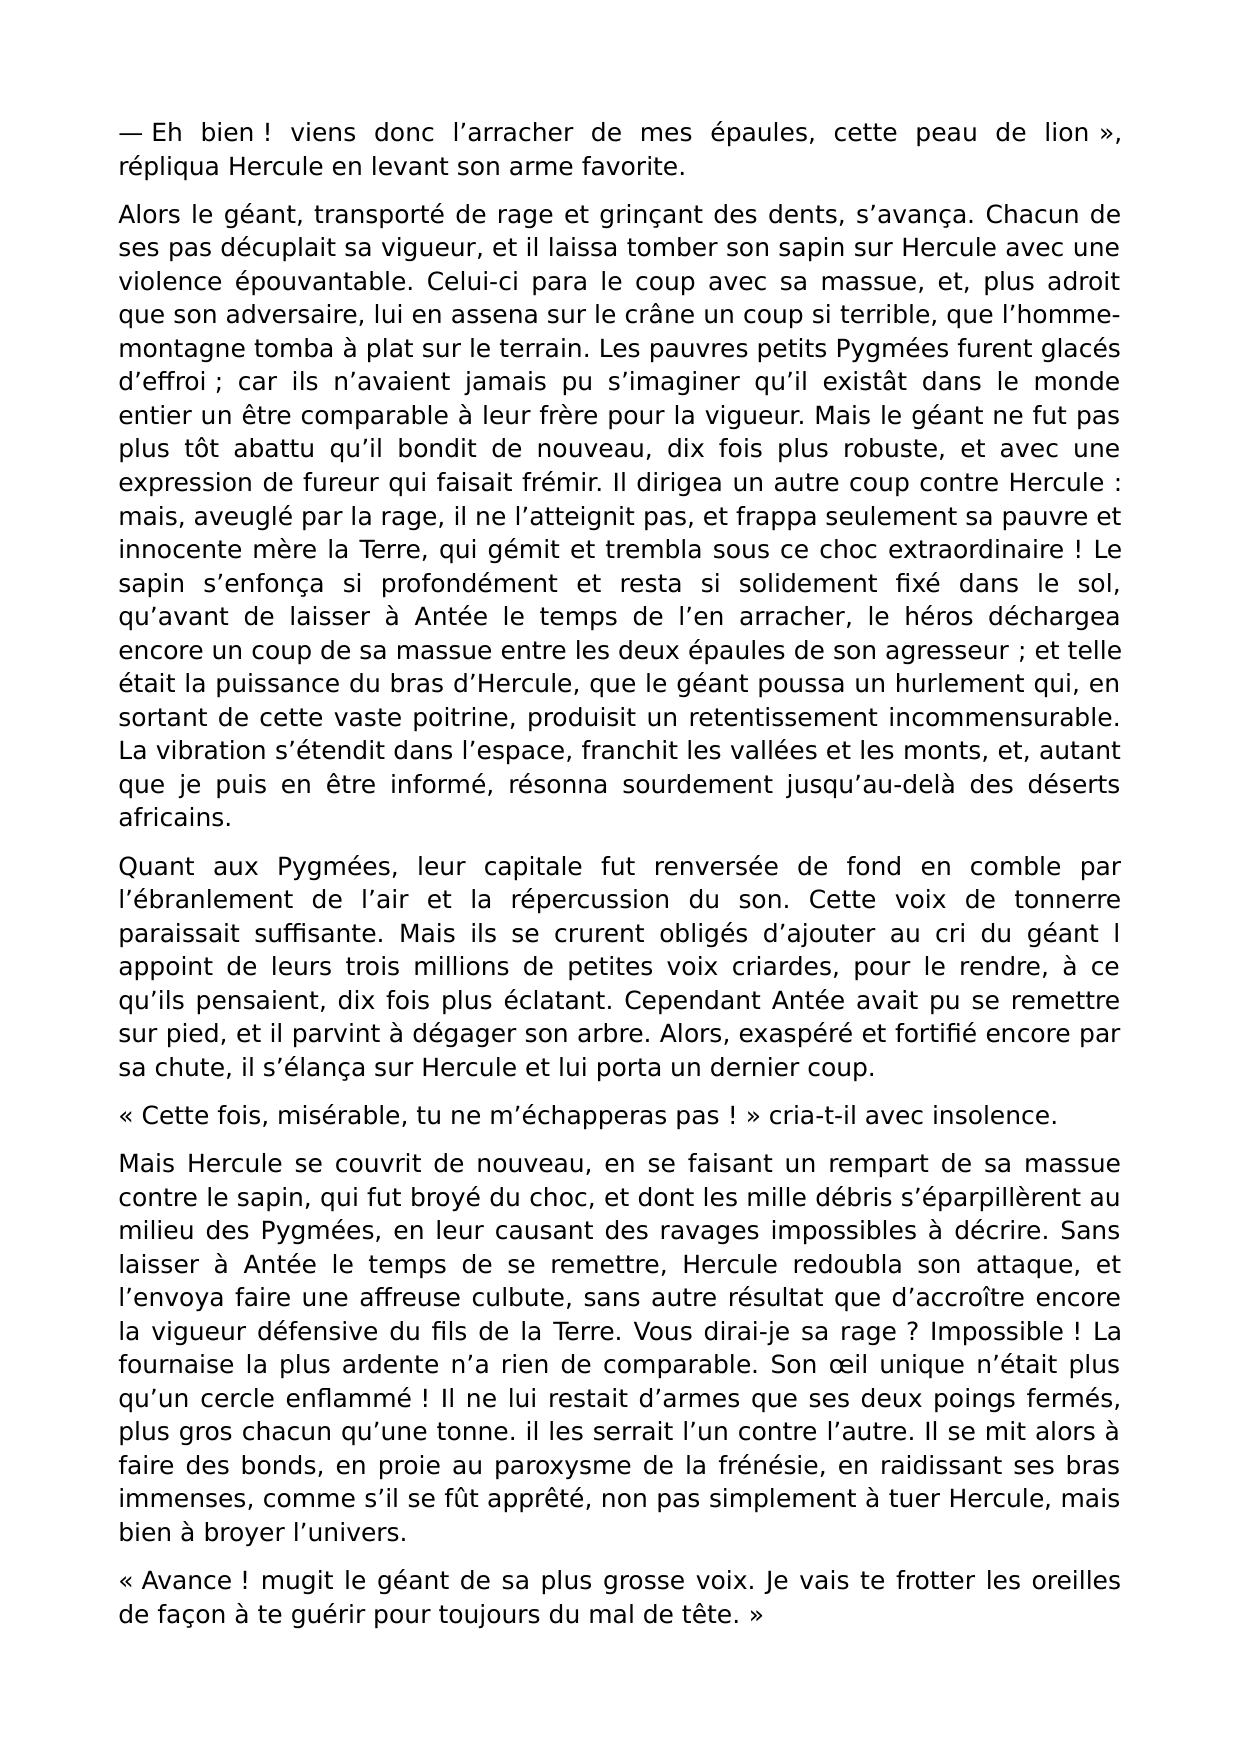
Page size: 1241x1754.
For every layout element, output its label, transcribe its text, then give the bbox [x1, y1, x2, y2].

text Quant aux Pygmées, leur capitale fut renversée de fond en comble par l’ébranlement de l’air et la répercussion du son. Cette voix de tonnerre paraissait suffisante. Mais ils se crurent obligés d’ajouter au cri du géant l appoint de leurs trois millions de petites voix criardes, pour le rendre, à ce qu’ils pensaient, dix fois plus éclatant. Cependant Antée avait pu se remettre sur pied, et il parvint à dégager son arbre. Alors, exaspéré et fortifié encore par sa chute, il s’élança sur Hercule et lui porta un dernier coup. [118, 852, 1122, 1082]
text Mais Hercule se couvrit de nouveau, en se faisant un rempart de sa massue contre le sapin, qui fut broyé du choc, et dont les mille débris s’éparpillèrent au milieu des Pygmées, en leur causant des ravages impossibles à décrire. Sans laisser à Antée le temps de se remettre, Hercule redoubla son attaque, et l’envoya faire une affreuse culbute, sans autre résultat que d’accroître encore la vigueur défensive du fils de la Terre. Vous dirai-je sa rage ? Impossible ! La fournaise la plus ardente n’a rien de comparable. Son œil unique n’était plus qu’un cercle enflammé ! Il ne lui restait d’armes que ses deux poings fermés, plus gros chacun qu’une tonne. il les serrait l’un contre l’autre. Il se mit alors à faire des bonds, en proie au paroxysme de la frénésie, en raidissant ses bras immenses, comme s’il se fût apprêté, non pas simplement à tuer Hercule, mais bien à broyer l’univers. [118, 1149, 1122, 1547]
text — Eh bien ! viens donc l’arracher de mes épaules, cette peau de lion », répliqua Hercule en levant son arme favorite. [118, 118, 1122, 181]
text « Avance ! mugit le géant de sa plus grosse voix. Je vais te frotter les oreilles de façon à te guérir pour toujours du mal de tête. » [118, 1566, 1122, 1629]
text Alors le géant, transporté de rage et grinçant des dents, s’avança. Chacun de ses pas décuplait sa vigueur, et il laissa tomber son sapin sur Hercule avec une violence épouvantable. Celui-ci para le coup avec sa massue, et, plus adroit que son adversaire, lui en assena sur le crâne un coup si terrible, que l’homme-montagne tomba à plat sur le terrain. Les pauvres petits Pygmées furent glacés d’effroi ; car ils n’avaient jamais pu s’imaginer qu’il existât dans le monde entier un être comparable à leur frère pour la vigueur. Mais le géant ne fut pas plus tôt abattu qu’il bondit de nouveau, dix fois plus robuste, et avec une expression de fureur qui faisait frémir. Il dirigea un autre coup contre Hercule : mais, aveuglé par la rage, il ne l’atteignit pas, et frappa seulement sa pauvre et innocente mère la Terre, qui gémit et trembla sous ce choc extraordinaire ! Le sapin s’enfonça si profondément et resta si solidement fixé dans le sol, qu’avant de laisser à Antée le temps de l’en arracher, le héros déchargea encore un coup de sa massue entre les deux épaules de son agresseur ; et telle était la puissance du bras d’Hercule, que le géant poussa un hurlement qui, en sortant de cette vaste poitrine, produisit un retentissement incommensurable. La vibration s’étendit dans l’espace, franchit les vallées et les monts, et, autant que je puis en être informé, résonna sourdement jusqu’au-delà des déserts africains. [118, 200, 1122, 833]
text « Cette fois, misérable, tu ne m’échapperas pas ! » cria-t-il avec insolence. [118, 1101, 1122, 1130]
